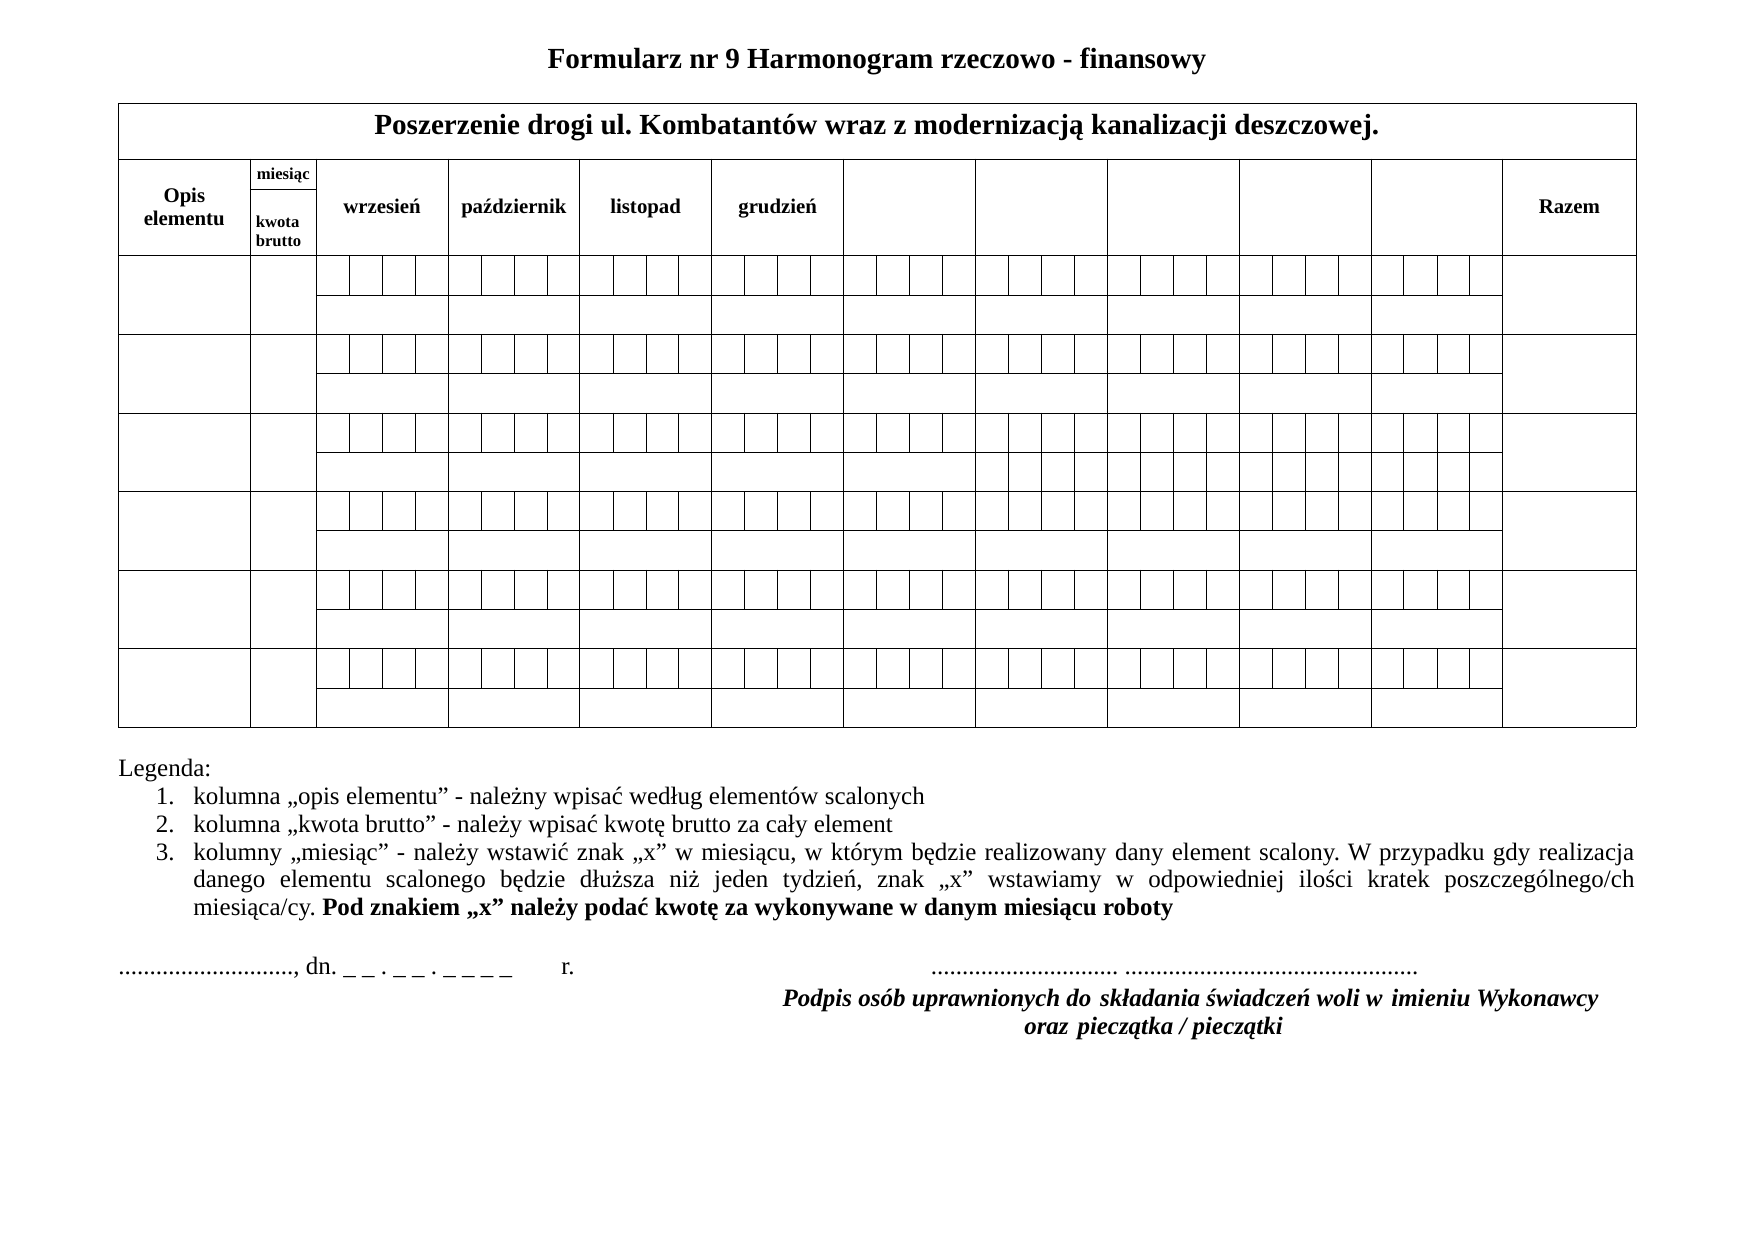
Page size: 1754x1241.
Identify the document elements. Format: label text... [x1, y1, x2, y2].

table_cell [1009, 453, 1041, 491]
table_header [910, 649, 942, 687]
table_header [449, 492, 481, 530]
table_header [1174, 649, 1206, 687]
table_header [449, 571, 481, 609]
table_cell [1240, 296, 1371, 334]
table_header [910, 414, 942, 452]
table_header [1372, 492, 1403, 530]
table_header [317, 256, 349, 295]
table_cell [976, 453, 1008, 491]
text Legenda: [118, 754, 1636, 782]
table_header [1273, 414, 1305, 452]
table_header [1273, 649, 1305, 687]
table_header [877, 335, 909, 373]
table_cell [712, 610, 843, 648]
table_header [877, 414, 909, 452]
table_header [877, 571, 909, 609]
table_cell Opis elementu [119, 160, 250, 255]
table_header [1141, 571, 1173, 609]
table_header [811, 571, 843, 609]
table_cell [1141, 453, 1173, 491]
table_header [580, 414, 613, 452]
table_cell [1240, 160, 1371, 255]
table_header [1141, 649, 1173, 687]
table_cell [1372, 689, 1502, 727]
table_cell [976, 160, 1107, 255]
table_header [317, 649, 349, 687]
table_header [1009, 649, 1041, 687]
table_header [317, 335, 349, 373]
table_header [416, 492, 448, 530]
table_cell [119, 414, 250, 491]
table_header [910, 492, 942, 530]
table_header [416, 335, 448, 373]
table_cell [1108, 531, 1239, 569]
table_header [383, 571, 415, 609]
table_header [580, 649, 613, 687]
table_cell [251, 492, 316, 569]
table_header [1108, 414, 1140, 452]
table_header [482, 256, 514, 295]
table_cell [712, 374, 843, 412]
table_cell [844, 689, 975, 727]
table_cell [449, 453, 579, 491]
table_cell [712, 453, 843, 491]
table_header [679, 414, 711, 452]
table_header [1470, 649, 1502, 687]
text Formularz nr 9 Harmonogram rzeczowo - finansowy [118, 43, 1636, 75]
table_cell [1240, 689, 1371, 727]
table_header [1240, 649, 1272, 687]
table_header [317, 414, 349, 452]
table_cell [1174, 453, 1206, 491]
table_cell [449, 296, 579, 334]
table_header [515, 571, 547, 609]
list kolumna „kwota brutto” - należy wpisać kwotę brutto za cały element [156, 810, 1636, 838]
table_header [811, 414, 843, 452]
table_header [976, 256, 1008, 295]
table_header [548, 571, 579, 609]
table_header [1174, 414, 1206, 452]
table_cell [1503, 414, 1636, 491]
table_header [1273, 256, 1305, 295]
table_header [844, 649, 876, 687]
table_header [515, 492, 547, 530]
table_cell [976, 296, 1107, 334]
table_header [1174, 335, 1206, 373]
table_cell [449, 374, 579, 412]
table_header [1009, 335, 1041, 373]
table_header [712, 492, 744, 530]
table_header [1438, 414, 1469, 452]
list kolumna „opis elementu” - należny wpisać według elementów scalonych [156, 782, 1636, 810]
table_header [943, 492, 975, 530]
table_header [811, 492, 843, 530]
table_header [1174, 492, 1206, 530]
table_header [614, 335, 646, 373]
table_cell [317, 689, 448, 727]
table_cell [1240, 610, 1371, 648]
table_header [416, 256, 448, 295]
table_cell [1339, 453, 1371, 491]
table_header [449, 649, 481, 687]
table_header [1042, 256, 1074, 295]
table_header [745, 492, 777, 530]
table_header [943, 414, 975, 452]
table_header [647, 256, 678, 295]
table_header [712, 335, 744, 373]
table_cell [844, 453, 975, 491]
table_header [1470, 571, 1502, 609]
table_cell [1372, 374, 1502, 412]
text Podpis osób uprawnionych do składania świadczeń woli w imieniu Wykonawcy oraz pieczątka / pieczątki [681, 984, 1628, 1040]
table_cell [712, 531, 843, 569]
table_cell [1372, 610, 1502, 648]
table_header [778, 649, 810, 687]
table_header [712, 649, 744, 687]
table_cell [251, 649, 316, 727]
table_header [548, 649, 579, 687]
table_cell [317, 610, 448, 648]
table_header [910, 256, 942, 295]
table_cell [976, 531, 1107, 569]
table_header [548, 335, 579, 373]
table_cell [449, 689, 579, 727]
table_cell [1240, 453, 1272, 491]
table_header [1372, 256, 1403, 295]
table_header [679, 256, 711, 295]
table_header [1075, 649, 1107, 687]
table_header [515, 414, 547, 452]
table_cell [119, 649, 250, 727]
table_header [317, 492, 349, 530]
table_cell Razem [1503, 160, 1636, 255]
table_header [1108, 335, 1140, 373]
table_header [1108, 492, 1140, 530]
table_header [778, 335, 810, 373]
table_cell [580, 689, 711, 727]
table_header [383, 649, 415, 687]
table_header [1207, 256, 1239, 295]
table_cell [119, 335, 250, 412]
table_header [1240, 492, 1272, 530]
table_header [580, 492, 613, 530]
table_header [1207, 649, 1239, 687]
table_header [1372, 649, 1403, 687]
table_cell [1503, 649, 1636, 727]
table_cell wrzesień [317, 160, 448, 255]
table_cell [119, 571, 250, 648]
table_header [844, 492, 876, 530]
table_header [1009, 256, 1041, 295]
table_cell [1273, 453, 1305, 491]
table_header [647, 571, 678, 609]
table_header [1339, 492, 1371, 530]
table_header [1240, 571, 1272, 609]
table_cell [317, 453, 448, 491]
table_header [614, 649, 646, 687]
table_header [383, 414, 415, 452]
table_cell [844, 610, 975, 648]
table_header [844, 335, 876, 373]
table_header [416, 649, 448, 687]
table_cell [1042, 453, 1074, 491]
table_header [679, 492, 711, 530]
table_cell [580, 531, 711, 569]
table_header [548, 414, 579, 452]
table_header [580, 571, 613, 609]
table_header [350, 649, 382, 687]
table_cell [1372, 296, 1502, 334]
table_cell [1108, 374, 1239, 412]
table_header [1339, 649, 1371, 687]
table_header [1339, 256, 1371, 295]
table_header [712, 414, 744, 452]
table_header [1207, 492, 1239, 530]
table_header [811, 335, 843, 373]
table_cell [1108, 160, 1239, 255]
table_header [416, 414, 448, 452]
table_header [1470, 492, 1502, 530]
table_header [482, 492, 514, 530]
table_cell [1503, 256, 1636, 334]
table_header [976, 335, 1008, 373]
table_header [1306, 649, 1338, 687]
table_header [1404, 256, 1437, 295]
table_header [515, 649, 547, 687]
table_header [614, 492, 646, 530]
table_header [778, 414, 810, 452]
table_cell [976, 689, 1107, 727]
table_header [548, 492, 579, 530]
table_header [712, 571, 744, 609]
table_cell [251, 256, 316, 334]
table_header [1207, 335, 1239, 373]
table_header [811, 256, 843, 295]
table_cell [251, 335, 316, 412]
table_header [1207, 571, 1239, 609]
table_cell kwota brutto [251, 190, 316, 255]
table_cell [317, 531, 448, 569]
table_header [1174, 571, 1206, 609]
table_header [383, 492, 415, 530]
table_cell [1470, 453, 1502, 491]
table_cell [1240, 531, 1371, 569]
table_cell [1503, 492, 1636, 569]
table_header [1438, 256, 1469, 295]
table_cell [844, 531, 975, 569]
table_header [1470, 256, 1502, 295]
table_header [745, 571, 777, 609]
table_cell [1404, 453, 1437, 491]
table_header [877, 256, 909, 295]
table_header [383, 256, 415, 295]
table_header [1075, 571, 1107, 609]
table_header [449, 256, 481, 295]
table_header [350, 571, 382, 609]
table_header [482, 571, 514, 609]
table_header [1141, 335, 1173, 373]
table_header [910, 335, 942, 373]
table_header [877, 649, 909, 687]
table_header [449, 414, 481, 452]
table_cell [580, 453, 711, 491]
table_header Poszerzenie drogi ul. Kombatantów wraz z modernizacją kanalizacji deszczowej. [119, 104, 1636, 158]
table_header [1240, 414, 1272, 452]
table_header [778, 492, 810, 530]
table_cell [1372, 453, 1403, 491]
table_header [449, 335, 481, 373]
table_header [877, 492, 909, 530]
table_header [1404, 335, 1437, 373]
table_cell [449, 610, 579, 648]
table_header [844, 571, 876, 609]
table_header [745, 649, 777, 687]
table_header [1141, 492, 1173, 530]
table_header [1075, 492, 1107, 530]
table_cell [712, 296, 843, 334]
table_header [1273, 492, 1305, 530]
table_header [647, 414, 678, 452]
table_cell [1075, 453, 1107, 491]
table_header [1009, 492, 1041, 530]
table_header [679, 571, 711, 609]
table_header [976, 414, 1008, 452]
table_header [943, 256, 975, 295]
table_header [1009, 571, 1041, 609]
table_header [811, 649, 843, 687]
table_header [1404, 414, 1437, 452]
table_header [1404, 492, 1437, 530]
table_header [515, 256, 547, 295]
table_cell [1438, 453, 1469, 491]
table_header [1372, 335, 1403, 373]
table_header [745, 256, 777, 295]
table_header [580, 256, 613, 295]
table_cell [712, 689, 843, 727]
table_header [745, 414, 777, 452]
table_header [1339, 414, 1371, 452]
table_cell [1306, 453, 1338, 491]
table_header [1339, 335, 1371, 373]
table_header [1273, 571, 1305, 609]
table_header [910, 571, 942, 609]
table_header [350, 256, 382, 295]
table_header [1306, 414, 1338, 452]
table_header [1108, 571, 1140, 609]
table_header [1470, 335, 1502, 373]
table_cell [317, 296, 448, 334]
table_header [1075, 335, 1107, 373]
table_header [1438, 492, 1469, 530]
table_header [1306, 335, 1338, 373]
table_header [515, 335, 547, 373]
table_header [1042, 492, 1074, 530]
table_cell [1372, 160, 1502, 255]
table_header [1306, 256, 1338, 295]
table_header [745, 335, 777, 373]
table_cell [1207, 453, 1239, 491]
table_header [1372, 414, 1403, 452]
table_header [1372, 571, 1403, 609]
table_header [943, 649, 975, 687]
table_header [1438, 649, 1469, 687]
table_cell [251, 571, 316, 648]
table_header [350, 335, 382, 373]
table_header [1042, 414, 1074, 452]
table_header [1438, 335, 1469, 373]
table_header [712, 256, 744, 295]
table_header [1470, 414, 1502, 452]
table_header [1306, 571, 1338, 609]
table_cell [976, 610, 1107, 648]
table_header [1075, 414, 1107, 452]
table_cell [449, 531, 579, 569]
table_header [943, 335, 975, 373]
list kolumny „miesiąc” - należy wstawić znak „x” w miesiącu, w którym będzie realizowany dany element scalony. W przypadku gdy realizacja danego elementu scalonego będzie dłuższa niż jeden tydzień, znak „x” wstawiamy w odpowiedniej ilości kratek poszczególnego/ch miesiąca/cy. Pod znakiem „x” należy podać kwotę za wykonywane w danym miesiącu roboty [156, 838, 1636, 921]
table_header [614, 414, 646, 452]
table_header [976, 492, 1008, 530]
table_header [1404, 649, 1437, 687]
table_header [614, 256, 646, 295]
table_header [317, 571, 349, 609]
table_header [778, 571, 810, 609]
table_cell listopad [580, 160, 711, 255]
table_cell [119, 492, 250, 569]
table_header [614, 571, 646, 609]
table_cell [844, 296, 975, 334]
table_cell [1108, 689, 1239, 727]
table_header [778, 256, 810, 295]
table_header [679, 335, 711, 373]
table_cell [1240, 374, 1371, 412]
table_header [482, 335, 514, 373]
table_header [1273, 335, 1305, 373]
table_header [580, 335, 613, 373]
table_header [1042, 571, 1074, 609]
table_header [482, 414, 514, 452]
table_cell [1108, 453, 1140, 491]
table_header [1009, 414, 1041, 452]
table_header [647, 492, 678, 530]
table_cell [1108, 610, 1239, 648]
table_header [1207, 414, 1239, 452]
table_header [844, 256, 876, 295]
table_cell [1503, 335, 1636, 412]
table_header [383, 335, 415, 373]
table_cell [119, 256, 250, 334]
table_header [1042, 335, 1074, 373]
table_cell [580, 296, 711, 334]
text ............................, dn. _ _ . _ _ . _ _ _ _ r. .............................. ............................................... [118, 952, 1739, 980]
table_header [350, 492, 382, 530]
table_header [844, 414, 876, 452]
table_header [482, 649, 514, 687]
table_header [1438, 571, 1469, 609]
table_header [548, 256, 579, 295]
table_header [1141, 414, 1173, 452]
table_header [1042, 649, 1074, 687]
table_header [976, 649, 1008, 687]
table_header [647, 649, 678, 687]
table_header [1240, 256, 1272, 295]
table_cell [1108, 296, 1239, 334]
table_cell [580, 610, 711, 648]
table_header [416, 571, 448, 609]
table_header [943, 571, 975, 609]
table_cell grudzień [712, 160, 843, 255]
table_cell [1503, 571, 1636, 648]
table_header [679, 649, 711, 687]
table_cell [844, 160, 975, 255]
table_header [1108, 256, 1140, 295]
table_cell [844, 374, 975, 412]
table_header [1141, 256, 1173, 295]
table_cell [317, 374, 448, 412]
table_cell [976, 374, 1107, 412]
table_cell październik [449, 160, 579, 255]
table_header [1404, 571, 1437, 609]
table_header miesiąc [251, 160, 316, 188]
table_header [1240, 335, 1272, 373]
table_header [350, 414, 382, 452]
table_header [647, 335, 678, 373]
table_header [1108, 649, 1140, 687]
table_header [976, 571, 1008, 609]
table_header [1306, 492, 1338, 530]
table_header [1075, 256, 1107, 295]
table_cell [580, 374, 711, 412]
table_header [1339, 571, 1371, 609]
table_cell [1372, 531, 1502, 569]
table_cell [251, 414, 316, 491]
table_header [1174, 256, 1206, 295]
